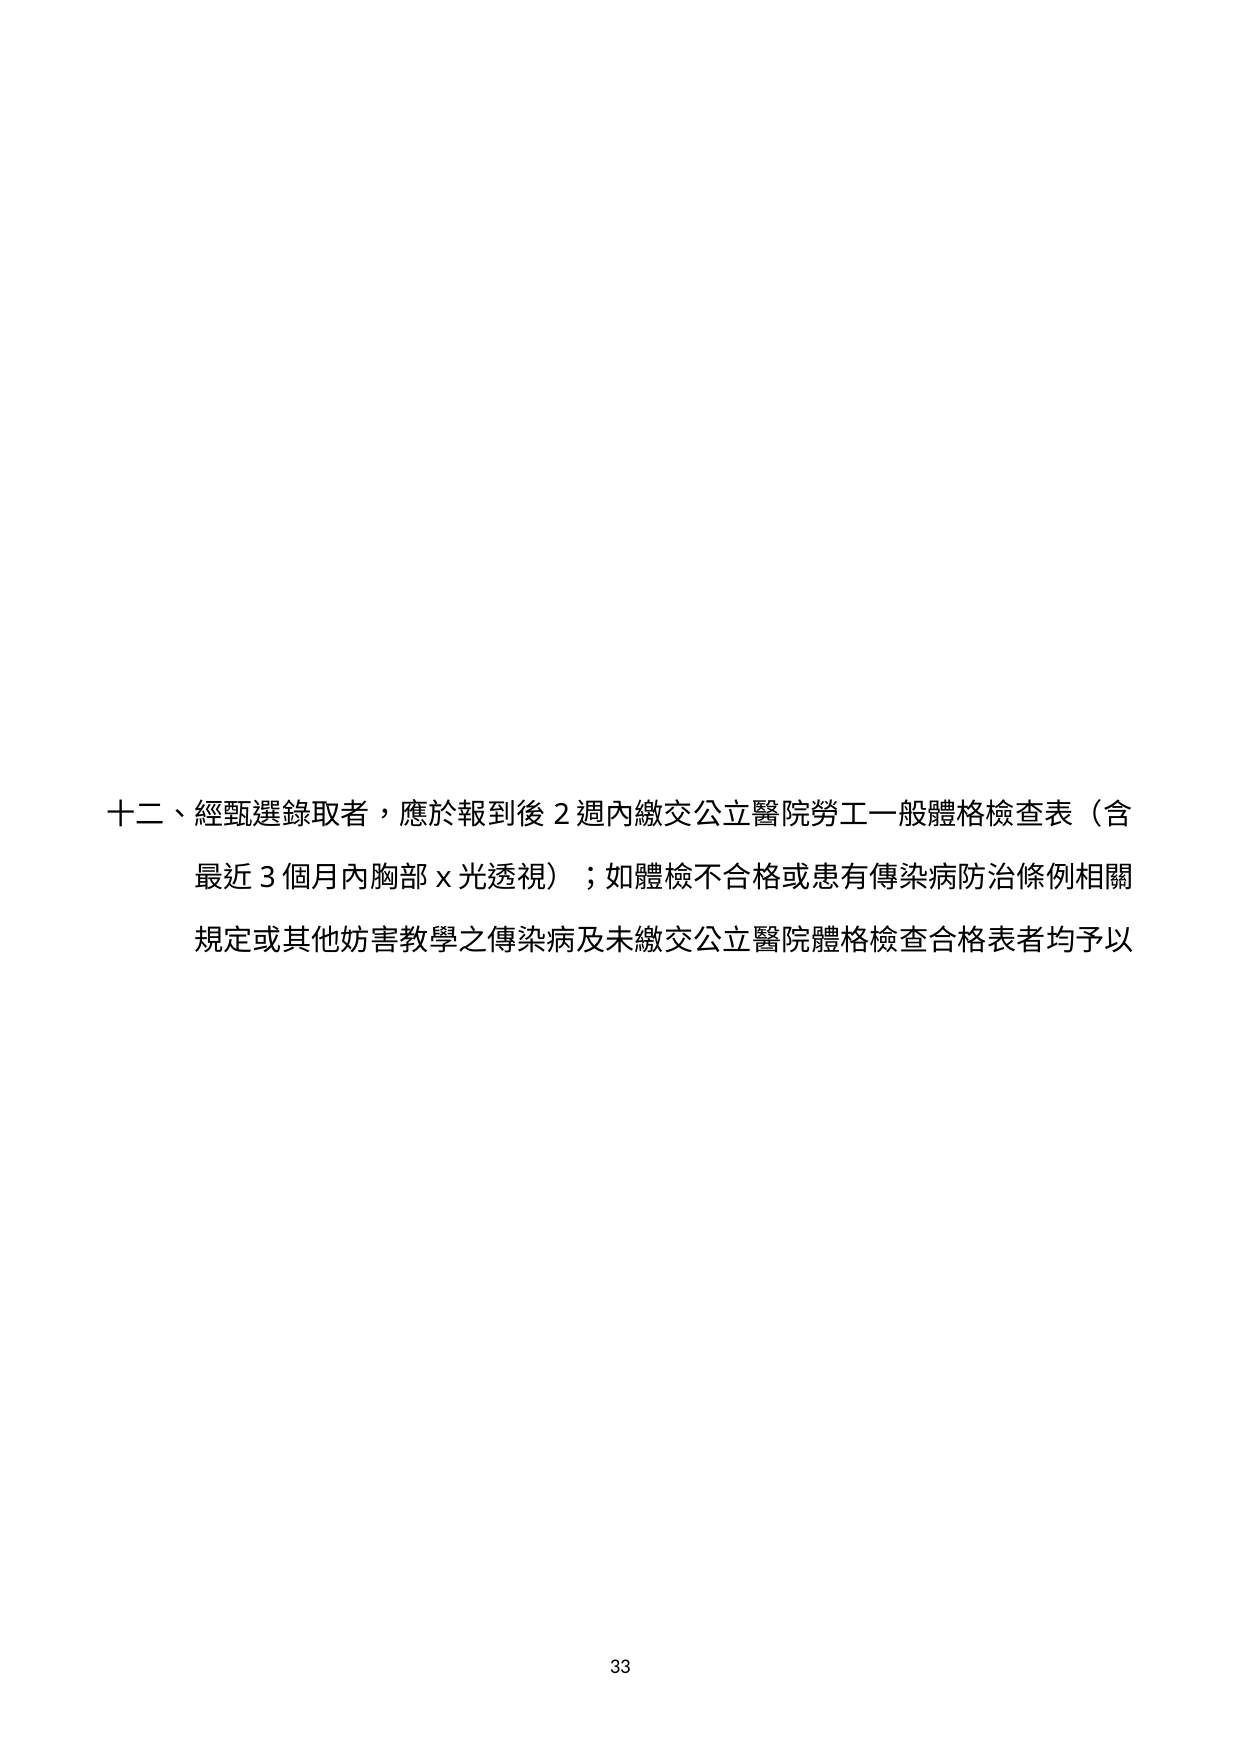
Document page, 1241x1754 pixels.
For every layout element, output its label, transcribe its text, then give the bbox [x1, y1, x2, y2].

text 十二、經甄選錄取者，應於報到後2週內繳交公立醫院勞工一般體格檢查表（含最近3個月內胸部ｘ光透視）；如體檢不合格或患有傳染病防治條例相關規定或其他妨害教學之傳染病及未繳交公立醫院體格檢查合格表者均予以 [106, 771, 1134, 958]
